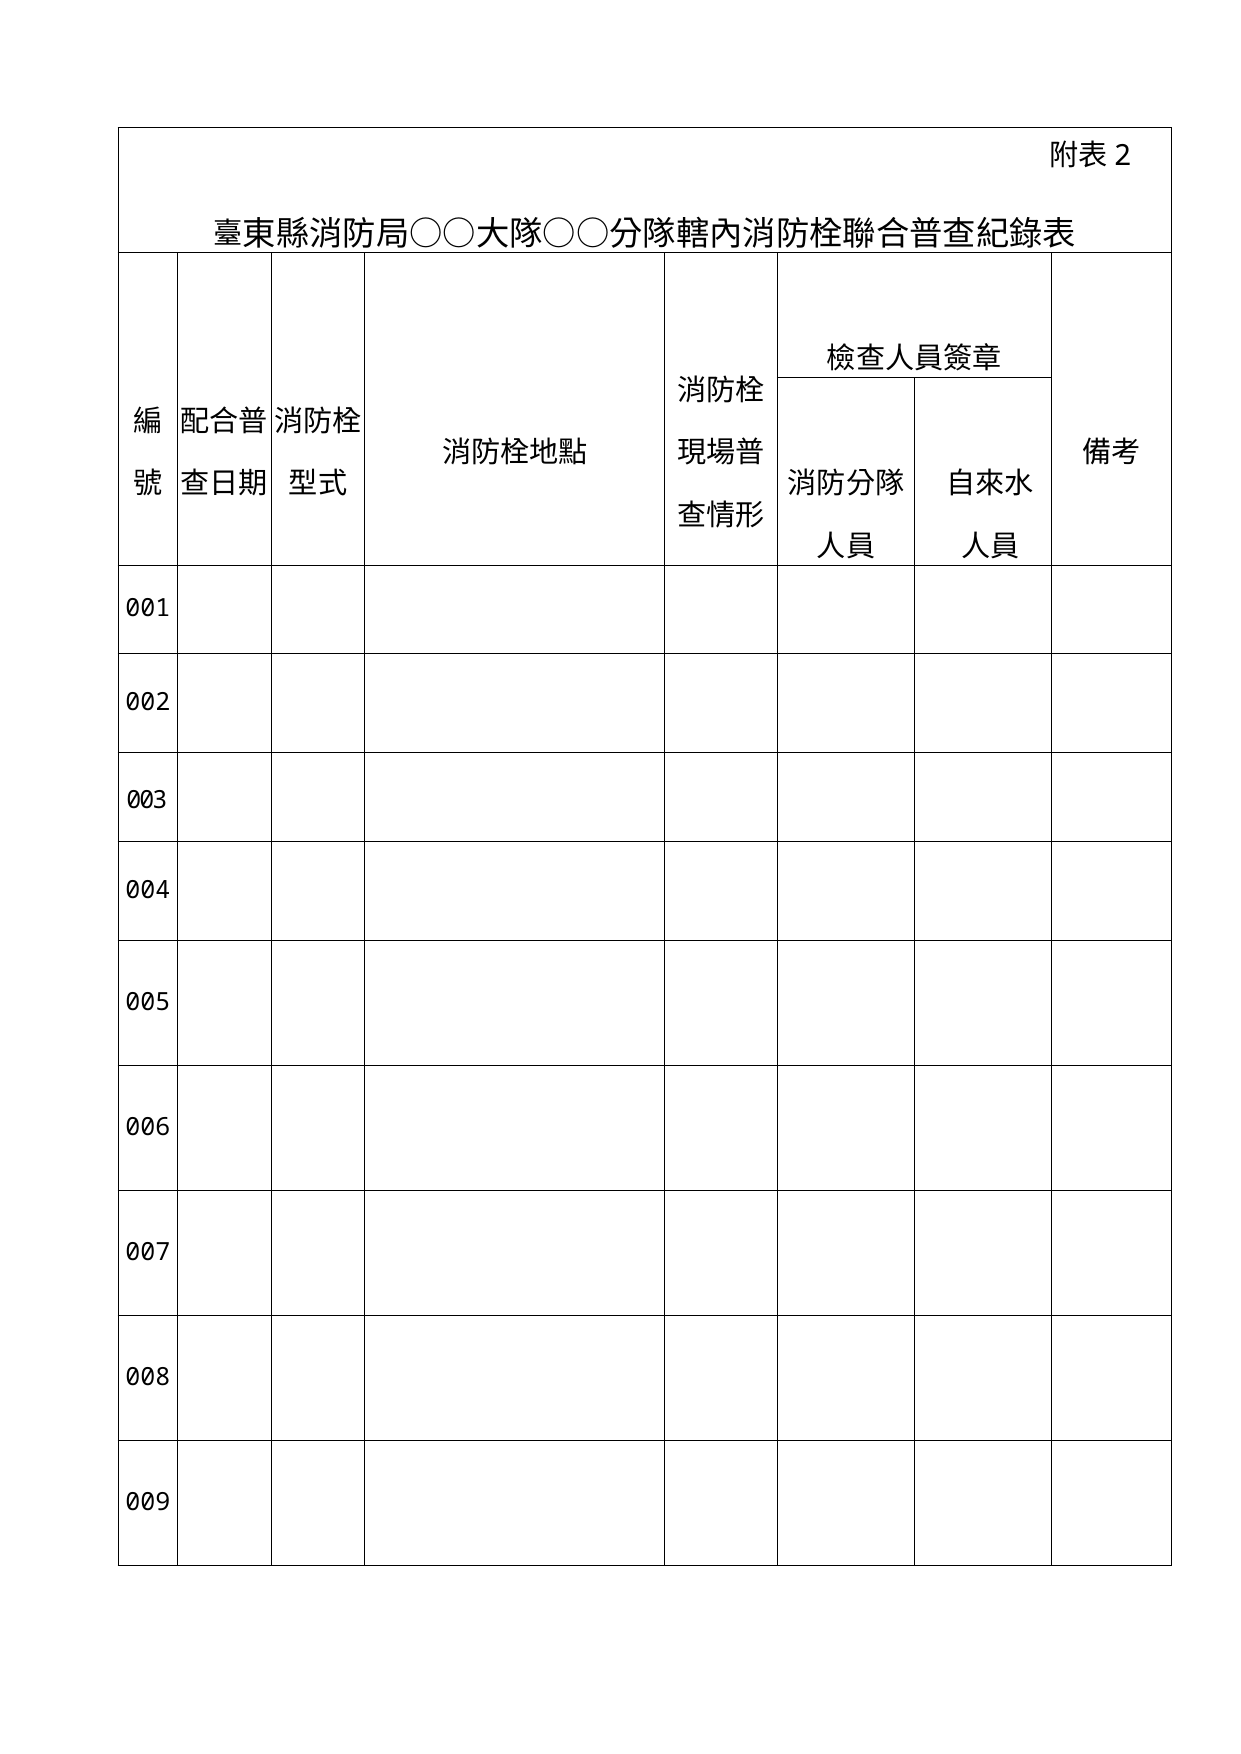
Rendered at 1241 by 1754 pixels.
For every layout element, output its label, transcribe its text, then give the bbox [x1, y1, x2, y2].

table_cell [178, 1191, 271, 1314]
table_cell [365, 1066, 664, 1189]
table_cell [365, 753, 664, 841]
table_cell [178, 654, 271, 752]
table_cell [272, 842, 364, 939]
table_cell [915, 1441, 1051, 1564]
table_cell [272, 1316, 364, 1439]
table_cell [915, 941, 1051, 1064]
table_cell [272, 1066, 364, 1189]
table_cell 009 [119, 1441, 177, 1564]
table_cell [178, 842, 271, 939]
table_cell [665, 1441, 777, 1564]
table_cell 消防分隊人員 [778, 378, 914, 564]
table_cell [915, 566, 1051, 653]
table_cell [778, 1441, 914, 1564]
table_cell 消防栓地點 [365, 253, 664, 564]
table_cell [365, 1316, 664, 1439]
table_cell [915, 1066, 1051, 1189]
table_cell [915, 1316, 1051, 1439]
table_cell [178, 1441, 271, 1564]
table_cell 檢查人員簽章 [778, 253, 1051, 377]
table_cell 001 [119, 566, 177, 653]
table_cell 007 [119, 1191, 177, 1314]
table_cell [272, 1441, 364, 1564]
table_cell [778, 1066, 914, 1189]
table_cell [365, 941, 664, 1064]
table_cell [178, 941, 271, 1064]
table_cell [1052, 753, 1171, 841]
table_cell 編號 [119, 253, 177, 564]
table_cell [915, 753, 1051, 841]
table_cell [1052, 1191, 1171, 1314]
table_cell [778, 941, 914, 1064]
table_cell 002 [119, 654, 177, 752]
table_cell [178, 1066, 271, 1189]
table_cell [365, 1191, 664, 1314]
table_cell 003 [119, 753, 177, 841]
table_cell [915, 654, 1051, 752]
table_cell 006 [119, 1066, 177, 1189]
table_cell [665, 753, 777, 841]
table_cell [915, 842, 1051, 939]
table_cell [178, 566, 271, 653]
table_cell [778, 1316, 914, 1439]
table_cell [365, 1441, 664, 1564]
table_cell [1052, 941, 1171, 1064]
table_cell [778, 753, 914, 841]
table_cell [665, 1066, 777, 1189]
table_cell [1052, 654, 1171, 752]
table_cell [1052, 1066, 1171, 1189]
table_cell [665, 1191, 777, 1314]
table_cell [272, 654, 364, 752]
table_cell [778, 654, 914, 752]
table_cell 自來水人員 [915, 378, 1051, 564]
table_cell [178, 753, 271, 841]
table_cell [272, 753, 364, 841]
table_cell 005 [119, 941, 177, 1064]
table_cell [665, 842, 777, 939]
table_cell [665, 654, 777, 752]
table_cell [1052, 842, 1171, 939]
table_cell [272, 566, 364, 653]
table_cell [365, 842, 664, 939]
table_cell [665, 566, 777, 653]
table_cell 004 [119, 842, 177, 939]
table_cell [365, 566, 664, 653]
table_cell [365, 654, 664, 752]
table_cell 消防栓型式 [272, 253, 364, 564]
table_cell [665, 941, 777, 1064]
table_header 臺東縣消防局○○大隊○○分隊轄內消防栓聯合普查紀錄表 [119, 128, 1171, 252]
table_cell [778, 1191, 914, 1314]
table_cell [272, 1191, 364, 1314]
table_cell [1052, 566, 1171, 653]
table_cell [1052, 1441, 1171, 1564]
table_cell [1052, 1316, 1171, 1439]
table_cell 消防栓現場普查情形 [665, 253, 777, 564]
table_cell [915, 1191, 1051, 1314]
table_cell [665, 1316, 777, 1439]
table_cell [178, 1316, 271, 1439]
table_cell [272, 941, 364, 1064]
table_cell 008 [119, 1316, 177, 1439]
table_cell [778, 842, 914, 939]
table_cell 備考 [1052, 253, 1171, 564]
table_cell 配合普查日期 [178, 253, 271, 564]
table_cell [778, 566, 914, 653]
